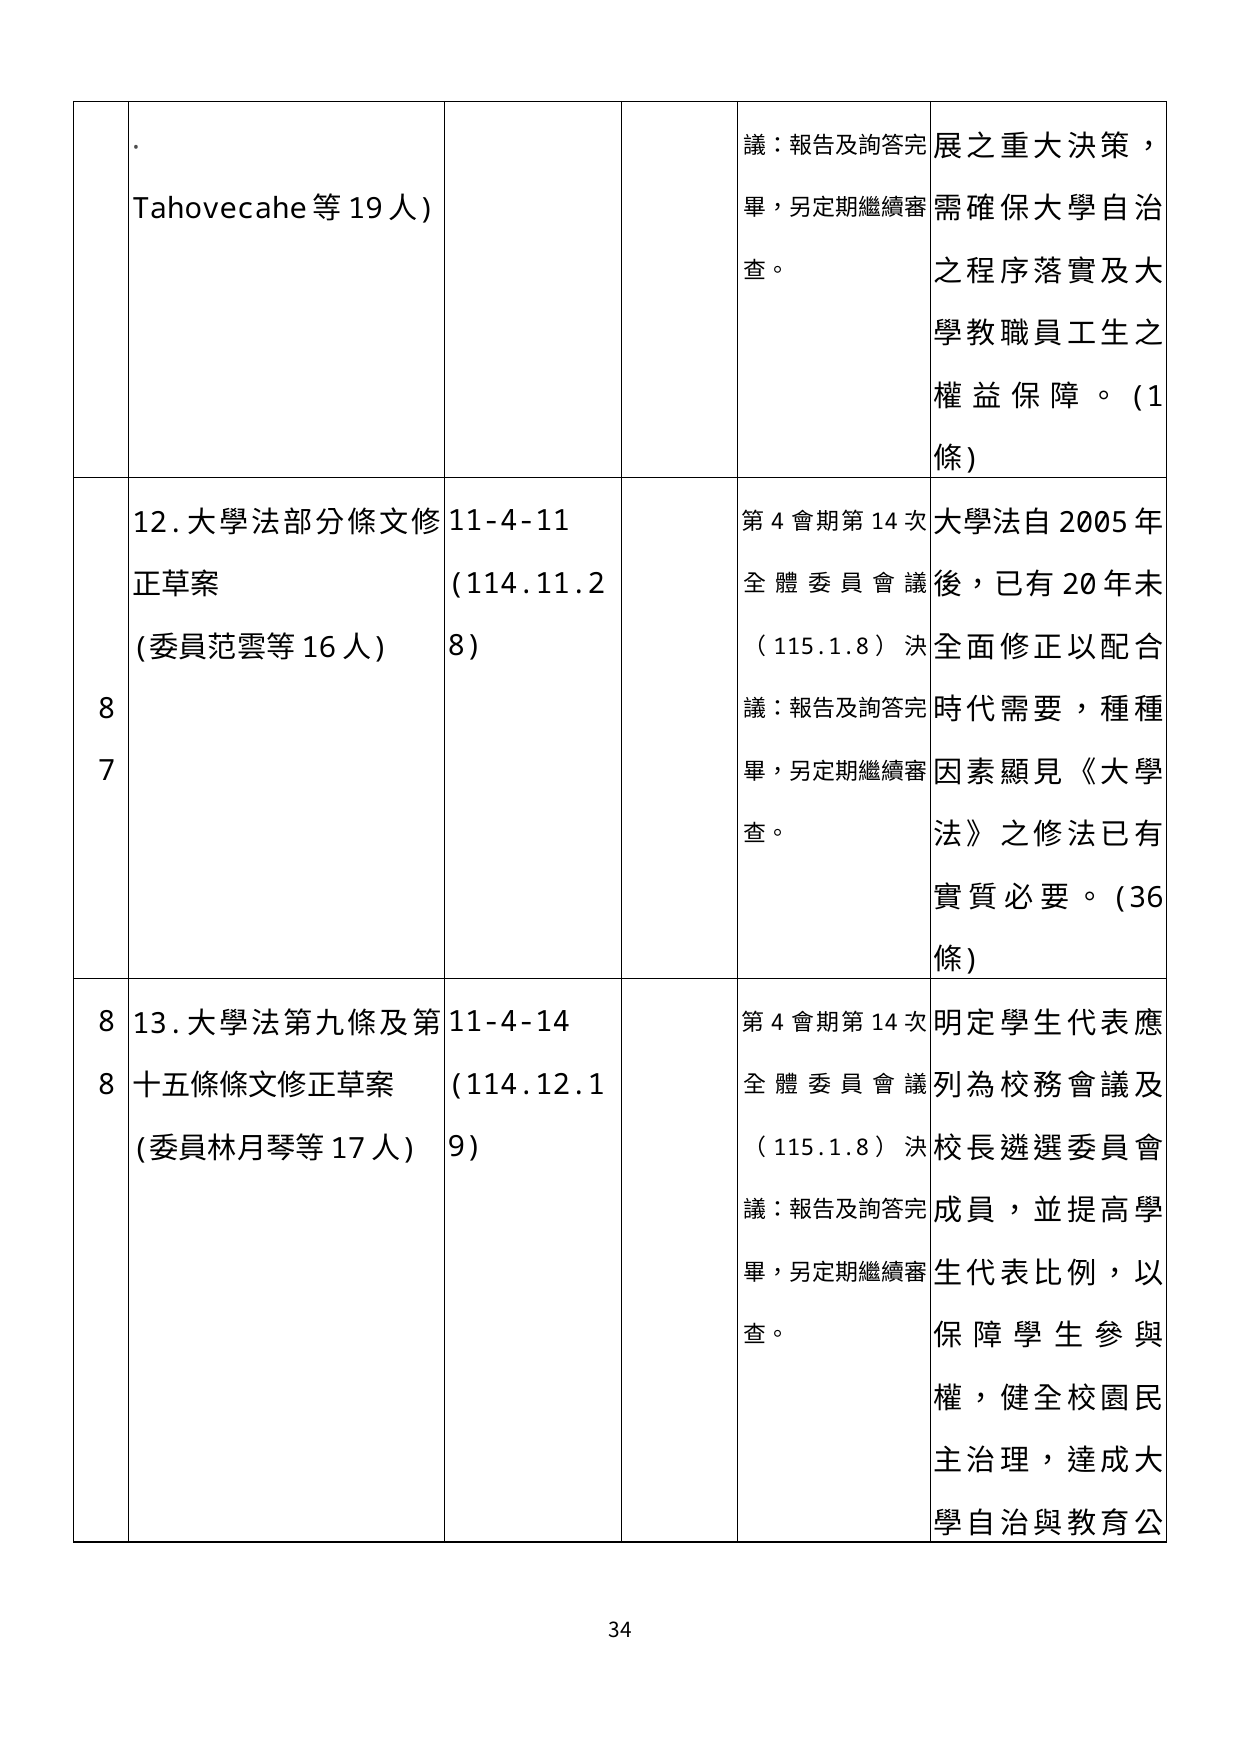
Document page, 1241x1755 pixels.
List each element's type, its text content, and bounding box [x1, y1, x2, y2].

table_cell [74, 979, 128, 1541]
table_cell 第4會期第14次全體委員會議（115.1.8）決議：報告及詢答完畢，另定期繼續審查。 [738, 478, 930, 978]
table_cell 大學法自2005年後，已有20年未全面修正以配合時代需要，種種因素顯見《大學法》之修法已有實質必要。(36條) [931, 478, 1166, 978]
table_cell [74, 102, 128, 477]
table_cell 13.大學法第九條及第十五條條文修正草案 (委員林月琴等17人) [129, 979, 444, 1541]
table_cell [622, 979, 737, 1541]
table_cell 展之重大決策，需確保大學自治之程序落實及大學教職員工生之權益保障。(1條) [931, 102, 1166, 477]
table_cell ‧ Tahovecahe等19人) [129, 102, 444, 477]
table_cell [622, 102, 737, 477]
table_cell [622, 478, 737, 978]
table_cell 11-4-14 (114.12.19) [445, 979, 621, 1541]
table_cell [74, 478, 128, 978]
table_cell 議：報告及詢答完畢，另定期繼續審查。 [738, 102, 930, 477]
table_cell 明定學生代表應列為校務會議及校長遴選委員會成員，並提高學生代表比例，以保障學生參與權，健全校園民主治理，達成大學自治與教育公 [931, 979, 1166, 1541]
table_cell 12.大學法部分條文修正草案 (委員范雲等16人) [129, 478, 444, 978]
table_cell 第4會期第14次全體委員會議（115.1.8）決議：報告及詢答完畢，另定期繼續審查。 [738, 979, 930, 1541]
table_cell [445, 102, 621, 477]
table_cell 11-4-11 (114.11.28) [445, 478, 621, 978]
